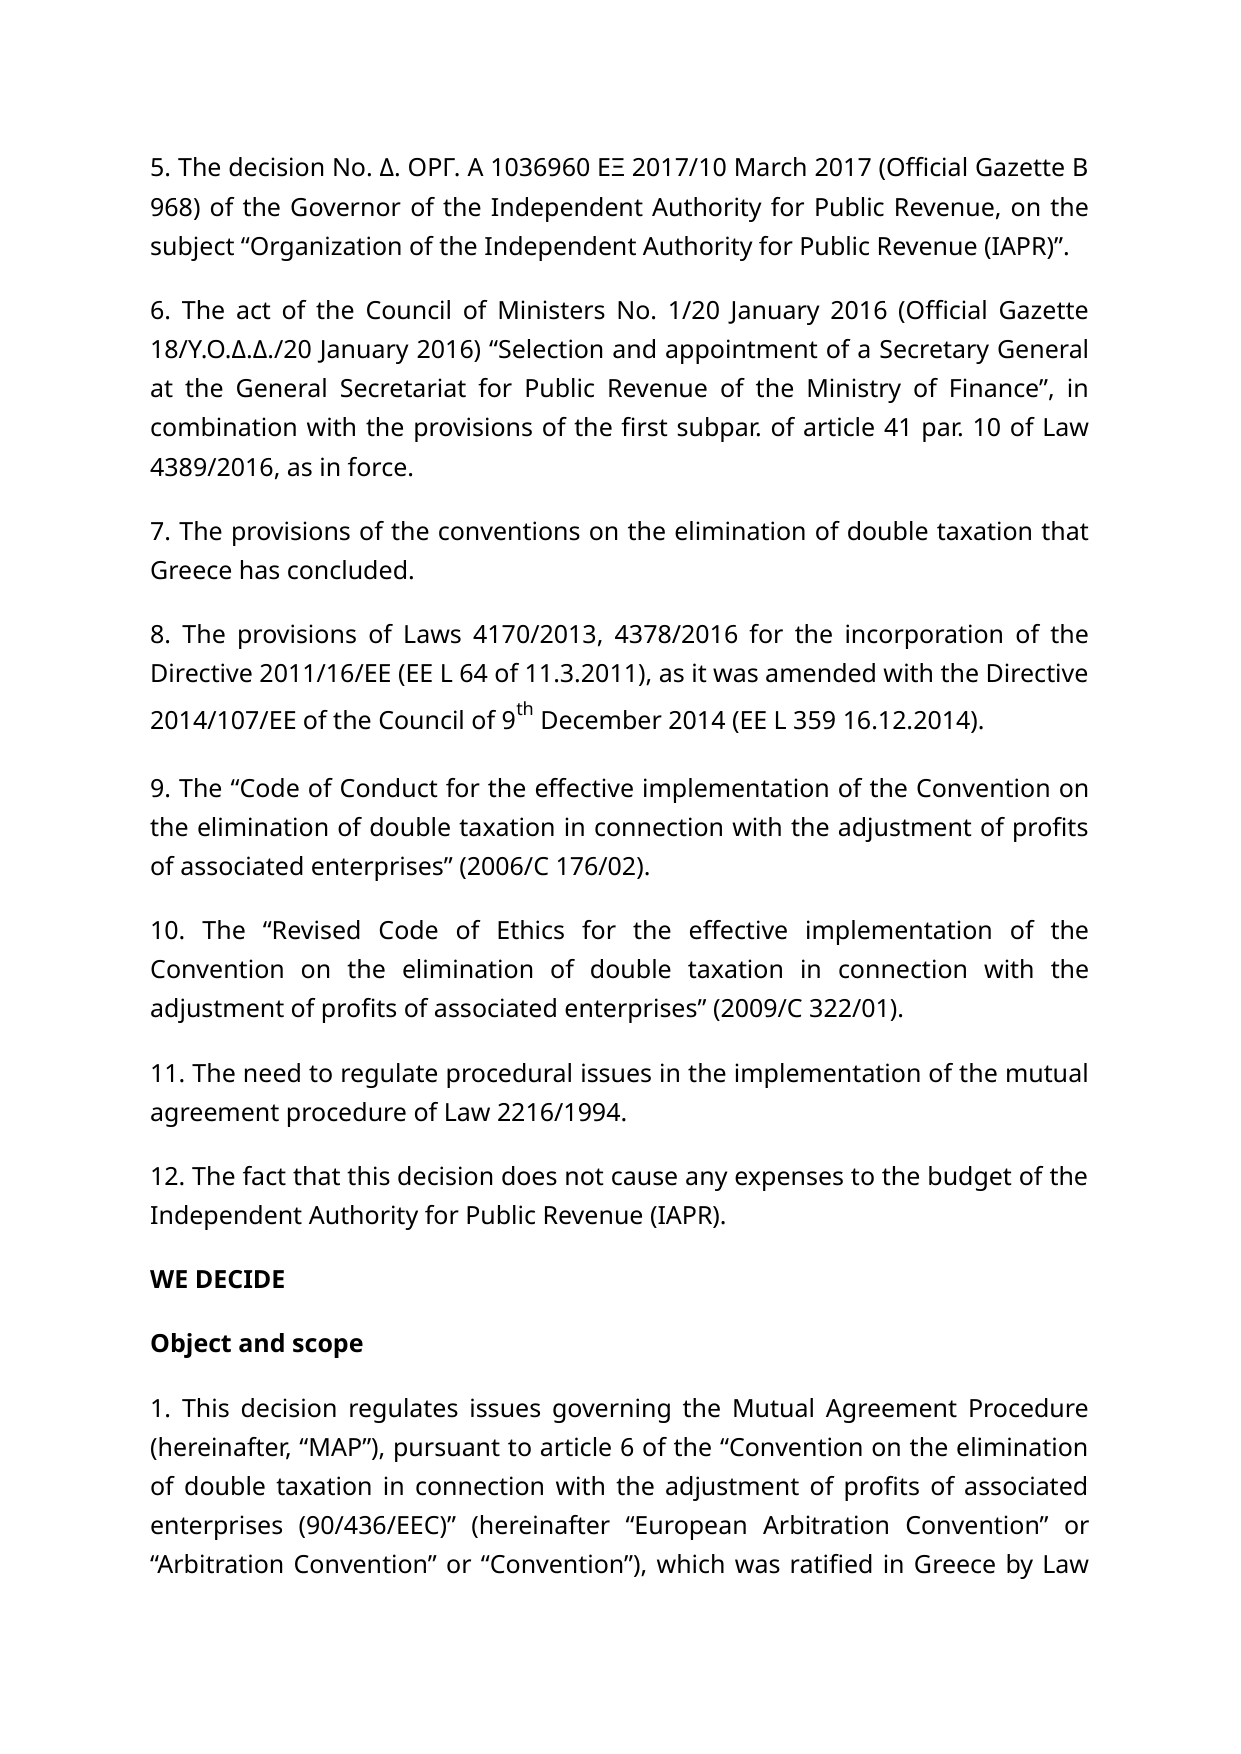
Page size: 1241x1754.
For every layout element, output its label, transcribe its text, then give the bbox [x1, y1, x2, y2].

text 8. The provisions of Laws 4170/2013, 4378/2016 for the incorporation of the Directive 2011/16/EE (EE L 64 of 11.3.2011), as it was amended with the Directive 2014/107/EE of the Council of 9th December 2014 (EE L 359 16.12.2014). [150, 617, 1090, 739]
text 11. The need to regulate procedural issues in the implementation of the mutual agreement procedure of Law 2216/1994. [150, 1055, 1090, 1128]
text 6. The act of the Council of Ministers No. 1/20 January 2016 (Official Gazette 18/Υ.Ο.Δ.Δ./20 January 2016) “Selection and appointment of a Secretary General at the General Secretariat for Public Revenue of the Ministry of Finance”, in combination with the provisions of the first subpar. of article 41 par. 10 of Law 4389/2016, as in force. [150, 292, 1090, 483]
text 10. The “Revised Code of Ethics for the effective implementation of the Convention on the elimination of double taxation in connection with the adjustment of profits of associated enterprises” (2009/C 322/01). [150, 913, 1090, 1025]
text 7. The provisions of the conventions on the elimination of double taxation that Greece has concluded. [150, 513, 1090, 587]
text 5. The decision No. Δ. ΟΡΓ. Α 1036960 ΕΞ 2017/10 March 2017 (Official Gazette Β 968) of the Governor of the Independent Authority for Public Revenue, on the subject “Organization of the Independent Authority for Public Revenue (IAPR)”. [150, 150, 1090, 262]
text 9. The “Code of Conduct for the effective implementation of the Convention on the elimination of double taxation in connection with the adjustment of profits of associated enterprises” (2006/C 176/02). [150, 770, 1090, 883]
text WE DECIDE [150, 1262, 1090, 1296]
text 1. This decision regulates issues governing the Mutual Agreement Procedure (hereinafter, “MAP”), pursuant to article 6 of the “Convention on the elimination of double taxation in connection with the adjustment of profits of associated enterprises (90/436/EEC)” (hereinafter “European Arbitration Convention” or “Arbitration Convention” or “Convention”), which was ratified in Greece by Law 2216/1994 and came into force on January 1st, 1995. The Arbitration Convention, in accordance with article 1 thereof, is applicable where, for tax purposes, the profits (or losses) of an enterprise of one of the Contracting States shall also be included in the profits (or losses) of an enterprise of another Contracting State, for failure to comply with the principles described in article 4 thereof. [150, 1390, 1090, 1581]
text Object and scope [150, 1326, 1090, 1360]
text 12. The fact that this decision does not cause any expenses to the budget of the Independent Authority for Public Revenue (IAPR). [150, 1158, 1090, 1232]
